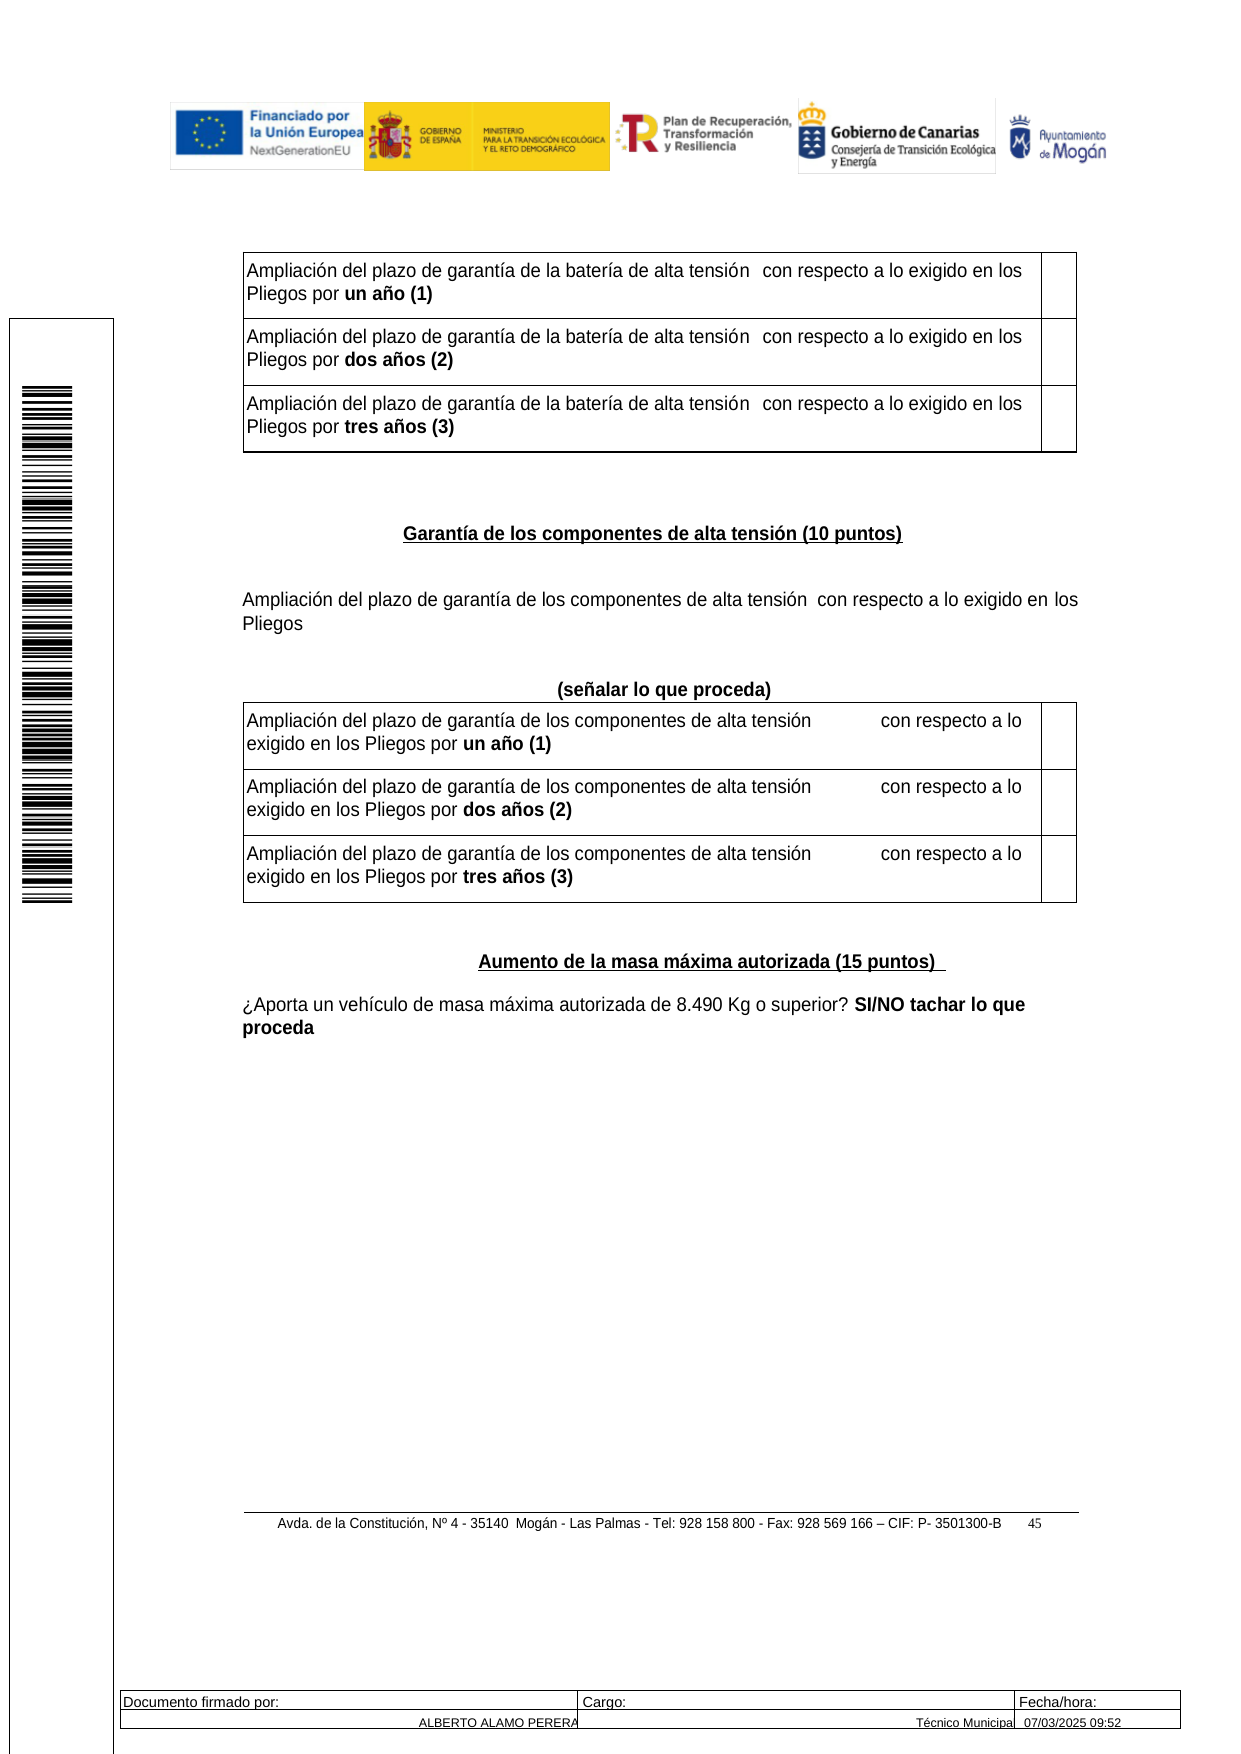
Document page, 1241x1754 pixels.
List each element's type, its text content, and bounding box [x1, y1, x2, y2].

table_cell Ampliación del plazo de garantía de la batería de alta tensión con respecto a lo exigido en los Pliegos por tres años (3) [244, 386, 1041, 451]
picture [1000, 97, 1121, 181]
table_header Documento firmado por: [121, 1691, 577, 1709]
table_header Ampliación del plazo de garantía de los componentes de alta tensión con respecto a lo exigido en los Pliegos por un año (1) [244, 703, 1041, 768]
table_cell [1042, 770, 1076, 835]
table_cell [1042, 836, 1076, 902]
text proceda [242, 1016, 1188, 1039]
text Ampliación del plazo de garantía de los componentes de alta tensión con respecto a lo exigido en los Pliegos [242, 588, 1085, 635]
table_cell 07/03/2025 09:52 [1015, 1710, 1180, 1728]
table_cell [1042, 319, 1076, 385]
table_header [1042, 253, 1076, 318]
table_cell Ampliación del plazo de garantía de los componentes de alta tensión con respecto a lo exigido en los Pliegos por dos años (2) [244, 770, 1041, 835]
text Aumento de la masa máxima autorizada (15 puntos) [450, 951, 935, 973]
text Avda. de la Constitución, Nº 4 - 35140 Mogán - Las Palmas - Tel: 928 158 800 - Fax: 928 569 166 – CIF: P- 3501300-B 45 [277, 1515, 1188, 1531]
table_cell Ampliación del plazo de garantía de los componentes de alta tensión con respecto a lo exigido en los Pliegos por tres años (3) [244, 836, 1041, 902]
table_cell Técnico Municipal [578, 1710, 1014, 1728]
text (señalar lo que proceda) [541, 679, 771, 701]
table_header [1042, 703, 1076, 768]
table_header Ampliación del plazo de garantía de la batería de alta tensión con respecto a lo exigido en los Pliegos por un año (1) [244, 253, 1041, 318]
text Garantía de los componentes de alta tensión (10 puntos) [403, 522, 1188, 545]
table_cell ALBERTO ALAMO PERERA [121, 1710, 577, 1728]
picture [20, 384, 74, 906]
table_cell [1042, 386, 1076, 451]
table_header Cargo: [578, 1691, 1014, 1709]
text ¿Aporta un vehículo de masa máxima autorizada de 8.490 Kg o superior? SI/NO tachar lo que [242, 994, 1188, 1016]
table_header Fecha/hora: [1015, 1691, 1180, 1709]
picture [168, 98, 997, 175]
table_cell Ampliación del plazo de garantía de la batería de alta tensión con respecto a lo exigido en los Pliegos por dos años (2) [244, 319, 1041, 385]
